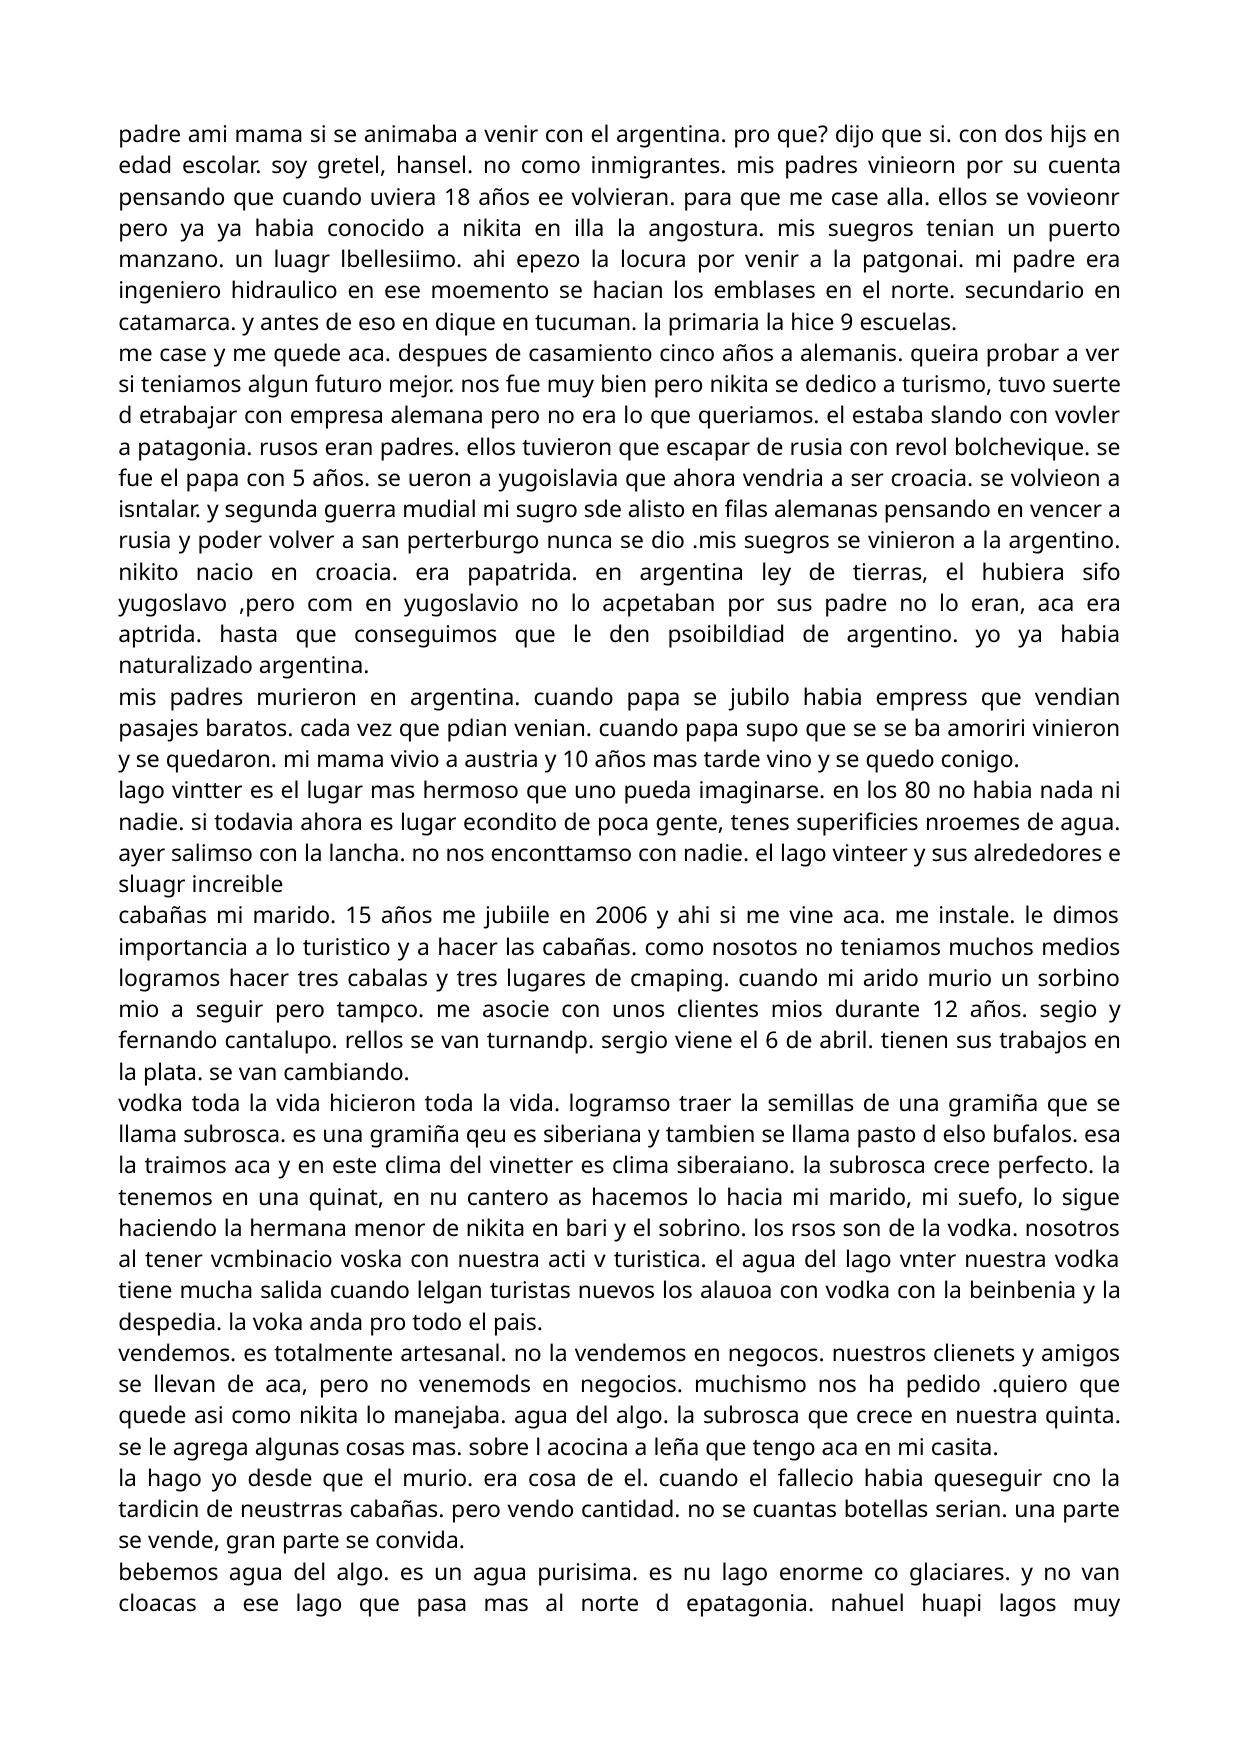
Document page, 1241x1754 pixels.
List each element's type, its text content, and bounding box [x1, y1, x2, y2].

text cabañas mi marido. 15 años me jubiile en 2006 y ahi si me vine aca. me instale. le dimos importancia a lo turistico y a hacer las cabañas. como nosotos no teniamos muchos medios logramos hacer tres cabalas y tres lugares de cmaping. cuando mi arido murio un sorbino mio a seguir pero tampco. me asocie con unos clientes mios durante 12 años. segio y fernando cantalupo. rellos se van turnandp. sergio viene el 6 de abril. tienen sus trabajos en la plata. se van cambiando. [118, 899, 1122, 1087]
text padre ami mama si se animaba a venir con el argentina. pro que? dijo que si. con dos hijs en edad escolar. soy gretel, hansel. no como inmigrantes. mis padres vinieorn por su cuenta pensando que cuando uviera 18 años ee volvieran. para que me case alla. ellos se vovieonr pero ya ya habia conocido a nikita en illa la angostura. mis suegros tenian un puerto manzano. un luagr lbellesiimo. ahi epezo la locura por venir a la patgonai. mi padre era ingeniero hidraulico en ese moemento se hacian los emblases en el norte. secundario en catamarca. y antes de eso en dique en tucuman. la primaria la hice 9 escuelas. [118, 118, 1122, 337]
text la hago yo desde que el murio. era cosa de el. cuando el fallecio habia queseguir cno la tardicin de neustrras cabañas. pero vendo cantidad. no se cuantas botellas serian. una parte se vende, gran parte se convida. [118, 1462, 1122, 1556]
text vodka toda la vida hicieron toda la vida. logramso traer la semillas de una gramiña que se llama subrosca. es una gramiña qeu es siberiana y tambien se llama pasto d elso bufalos. esa la traimos aca y en este clima del vinetter es clima siberaiano. la subrosca crece perfecto. la tenemos en una quinat, en nu cantero as hacemos lo hacia mi marido, mi suefo, lo sigue haciendo la hermana menor de nikita en bari y el sobrino. los rsos son de la vodka. nosotros al tener vcmbinacio voska con nuestra acti v turistica. el agua del lago vnter nuestra vodka tiene mucha salida cuando lelgan turistas nuevos los alauoa con vodka con la beinbenia y la despedia. la voka anda pro todo el pais. [118, 1087, 1122, 1337]
text vendemos. es totalmente artesanal. no la vendemos en negocos. nuestros clienets y amigos se llevan de aca, pero no venemods en negocios. muchismo nos ha pedido .quiero que quede asi como nikita lo manejaba. agua del algo. la subrosca que crece en nuestra quinta. se le agrega algunas cosas mas. sobre l acocina a leña que tengo aca en mi casita. [118, 1337, 1122, 1462]
text lago vintter es el lugar mas hermoso que uno pueda imaginarse. en los 80 no habia nada ni nadie. si todavia ahora es lugar econdito de poca gente, tenes superificies nroemes de agua. ayer salimso con la lancha. no nos enconttamso con nadie. el lago vinteer y sus alrededores e sluagr increible [118, 774, 1122, 899]
text bebemos agua del algo. es un agua purisima. es nu lago enorme co glaciares. y no van cloacas a ese lago que pasa mas al norte d epatagonia. nahuel huapi lagos muy [118, 1556, 1122, 1618]
text me case y me quede aca. despues de casamiento cinco años a alemanis. queira probar a ver si teniamos algun futuro mejor. nos fue muy bien pero nikita se dedico a turismo, tuvo suerte d etrabajar con empresa alemana pero no era lo que queriamos. el estaba slando con vovler a patagonia. rusos eran padres. ellos tuvieron que escapar de rusia con revol bolchevique. se fue el papa con 5 años. se ueron a yugoislavia que ahora vendria a ser croacia. se volvieon a isntalar. y segunda guerra mudial mi sugro sde alisto en filas alemanas pensando en vencer a rusia y poder volver a san perterburgo nunca se dio .mis suegros se vinieron a la argentino. nikito nacio en croacia. era papatrida. en argentina ley de tierras, el hubiera sifo yugoslavo ,pero com en yugoslavio no lo acpetaban por sus padre no lo eran, aca era aptrida. hasta que conseguimos que le den psoibildiad de argentino. yo ya habia naturalizado argentina. [118, 337, 1122, 681]
text mis padres murieron en argentina. cuando papa se jubilo habia empress que vendian pasajes baratos. cada vez que pdian venian. cuando papa supo que se se ba amoriri vinieron y se quedaron. mi mama vivio a austria y 10 años mas tarde vino y se quedo conigo. [118, 681, 1122, 774]
